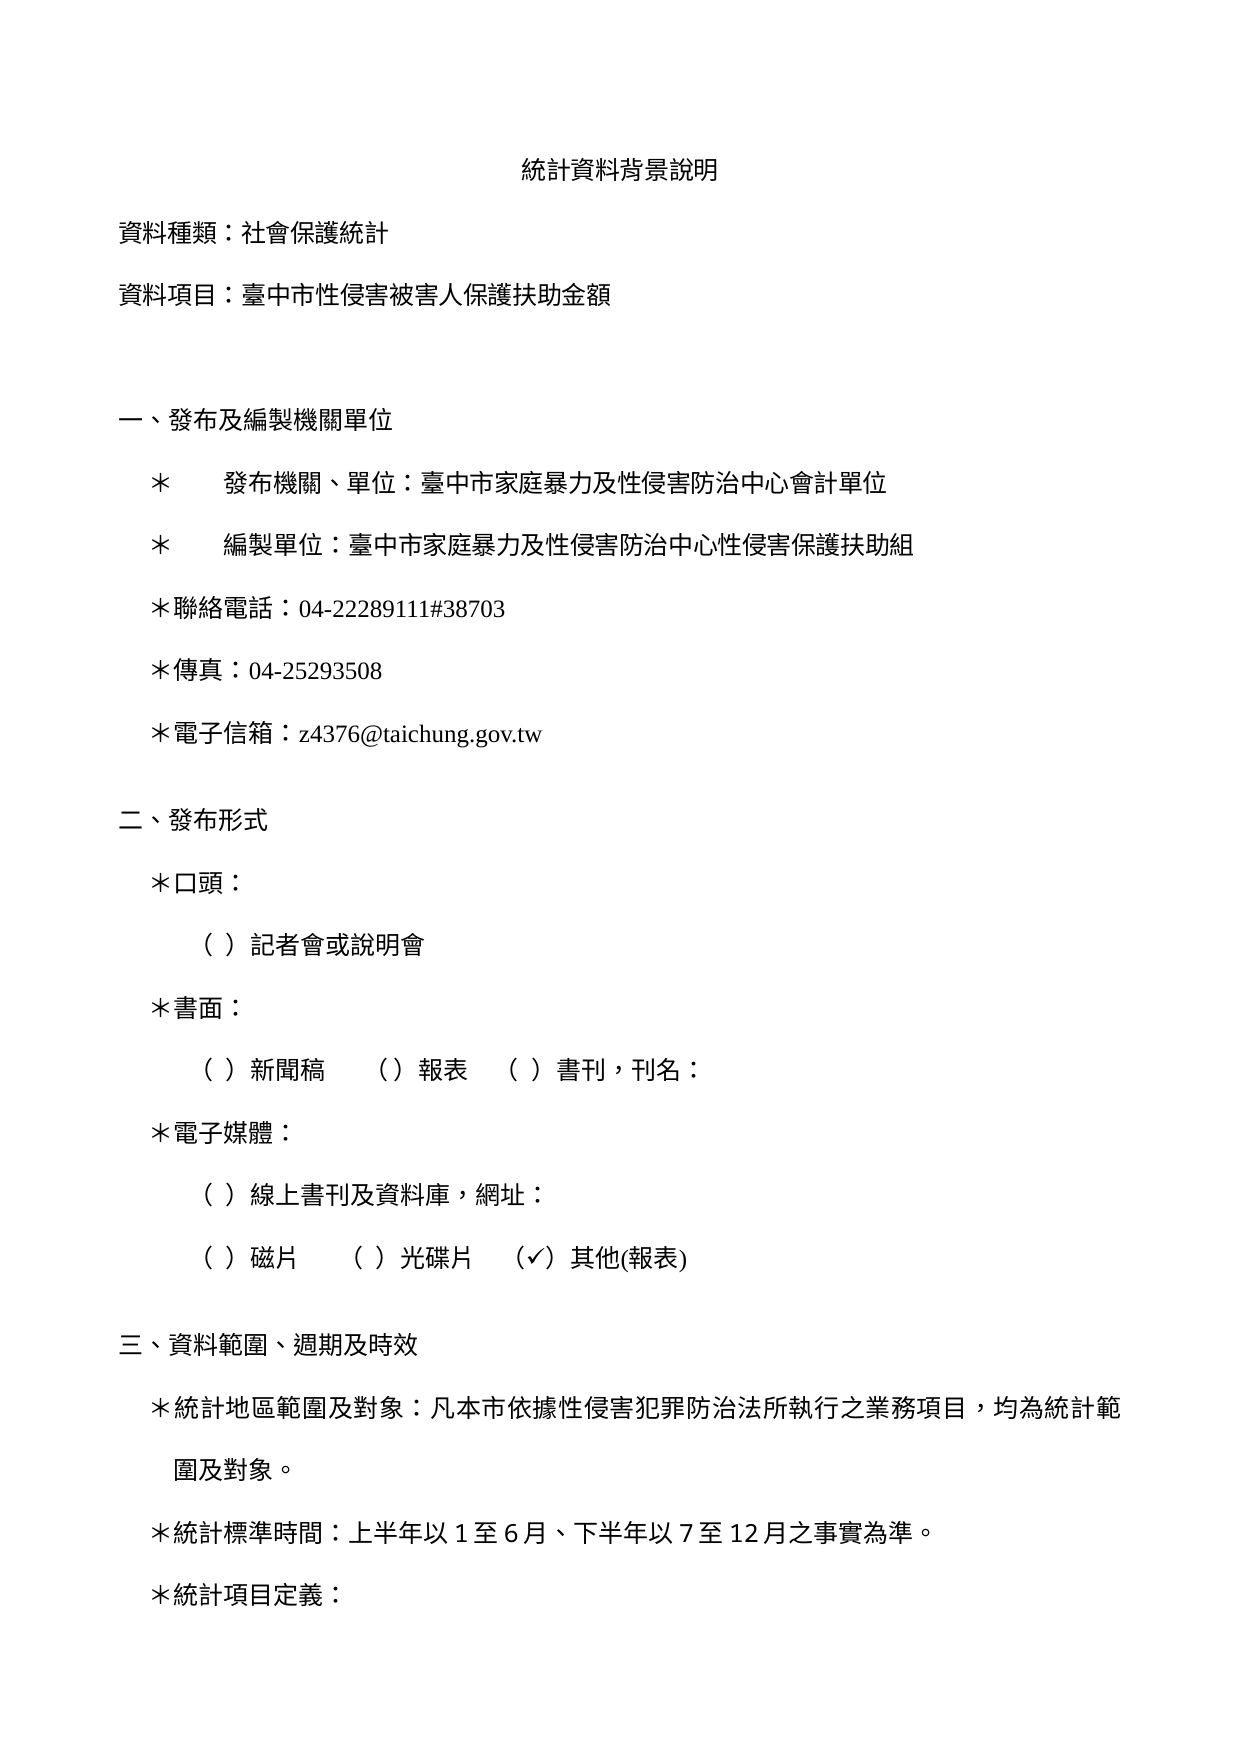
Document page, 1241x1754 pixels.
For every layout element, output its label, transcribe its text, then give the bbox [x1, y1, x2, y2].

text 統計資料背景說明 [118, 127, 1122, 189]
text ＊傳真：04-25293508 [149, 627, 1122, 689]
text 一、發布及編製機關單位 [118, 377, 1122, 439]
text 二、發布形式 [118, 777, 1122, 839]
list 編製單位：臺中市家庭暴力及性侵害防治中心性侵害保護扶助組 [149, 502, 1122, 564]
text ＊口頭： [149, 839, 1122, 902]
text 三、資料範圍、週期及時效 [118, 1302, 1122, 1364]
list 發布機關、單位：臺中市家庭暴力及性侵害防治中心會計單位 [149, 439, 1122, 502]
text ＊電子媒體： [149, 1089, 1122, 1152]
text （ ）線上書刊及資料庫，網址： [188, 1152, 1156, 1214]
text （ ）磁片 （ ）光碟片 （）其他(報表) [188, 1214, 1156, 1277]
text （ ）新聞稿 （ ）報表 （ ）書刊，刊名： [188, 1027, 1156, 1089]
text ＊統計地區範圍及對象：凡本市依據性侵害犯罪防治法所執行之業務項目，均為統計範圍及對象。 [149, 1364, 1122, 1489]
text 資料種類：社會保護統計 [118, 189, 1122, 252]
text ＊書面： [149, 964, 1122, 1027]
text 資料項目：臺中市性侵害被害人保護扶助金額 [118, 252, 1122, 314]
text （ ）記者會或說明會 [188, 902, 1156, 964]
text ＊統計標準時間：上半年以1至6月、下半年以7至12月之事實為準。 [149, 1489, 1122, 1552]
text ＊電子信箱：z4376@taichung.gov.tw [149, 689, 1122, 752]
text ＊統計項目定義： [149, 1552, 1122, 1614]
text ＊聯絡電話：04-22289111#38703 [149, 564, 1122, 627]
